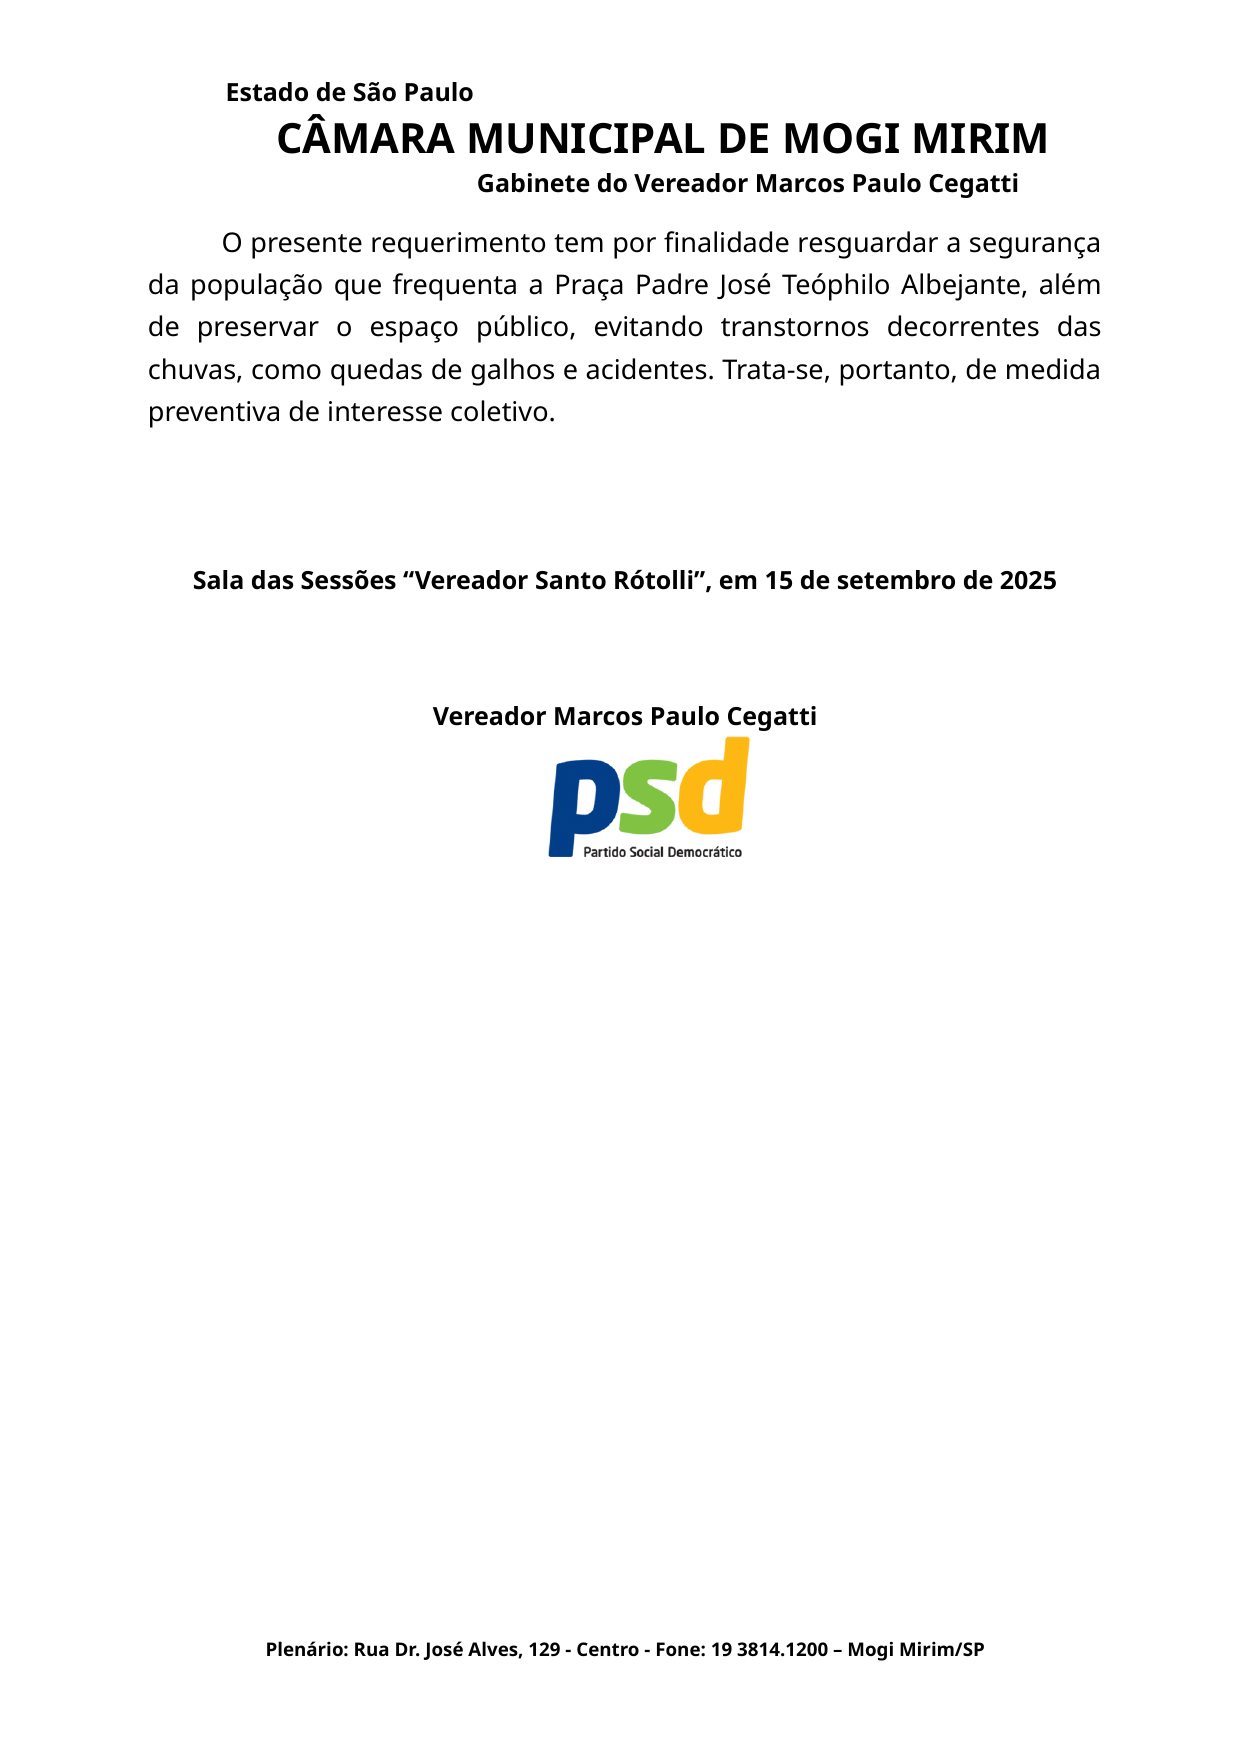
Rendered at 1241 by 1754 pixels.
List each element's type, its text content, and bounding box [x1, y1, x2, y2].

text O presente requerimento tem por finalidade resguardar a segurança da população que frequenta a Praça Padre José Teóphilo Albejante, além de preservar o espaço público, evitando transtornos decorrentes das chuvas, como quedas de galhos e acidentes. Trata-se, portanto, de medida preventiva de interesse coletivo. [148, 223, 1103, 429]
picture [548, 736, 752, 857]
text Vereador Marcos Paulo Cegatti [148, 698, 1103, 733]
text Sala das Sessões “Vereador Santo Rótolli”, em 15 de setembro de 2025 [148, 562, 1103, 596]
